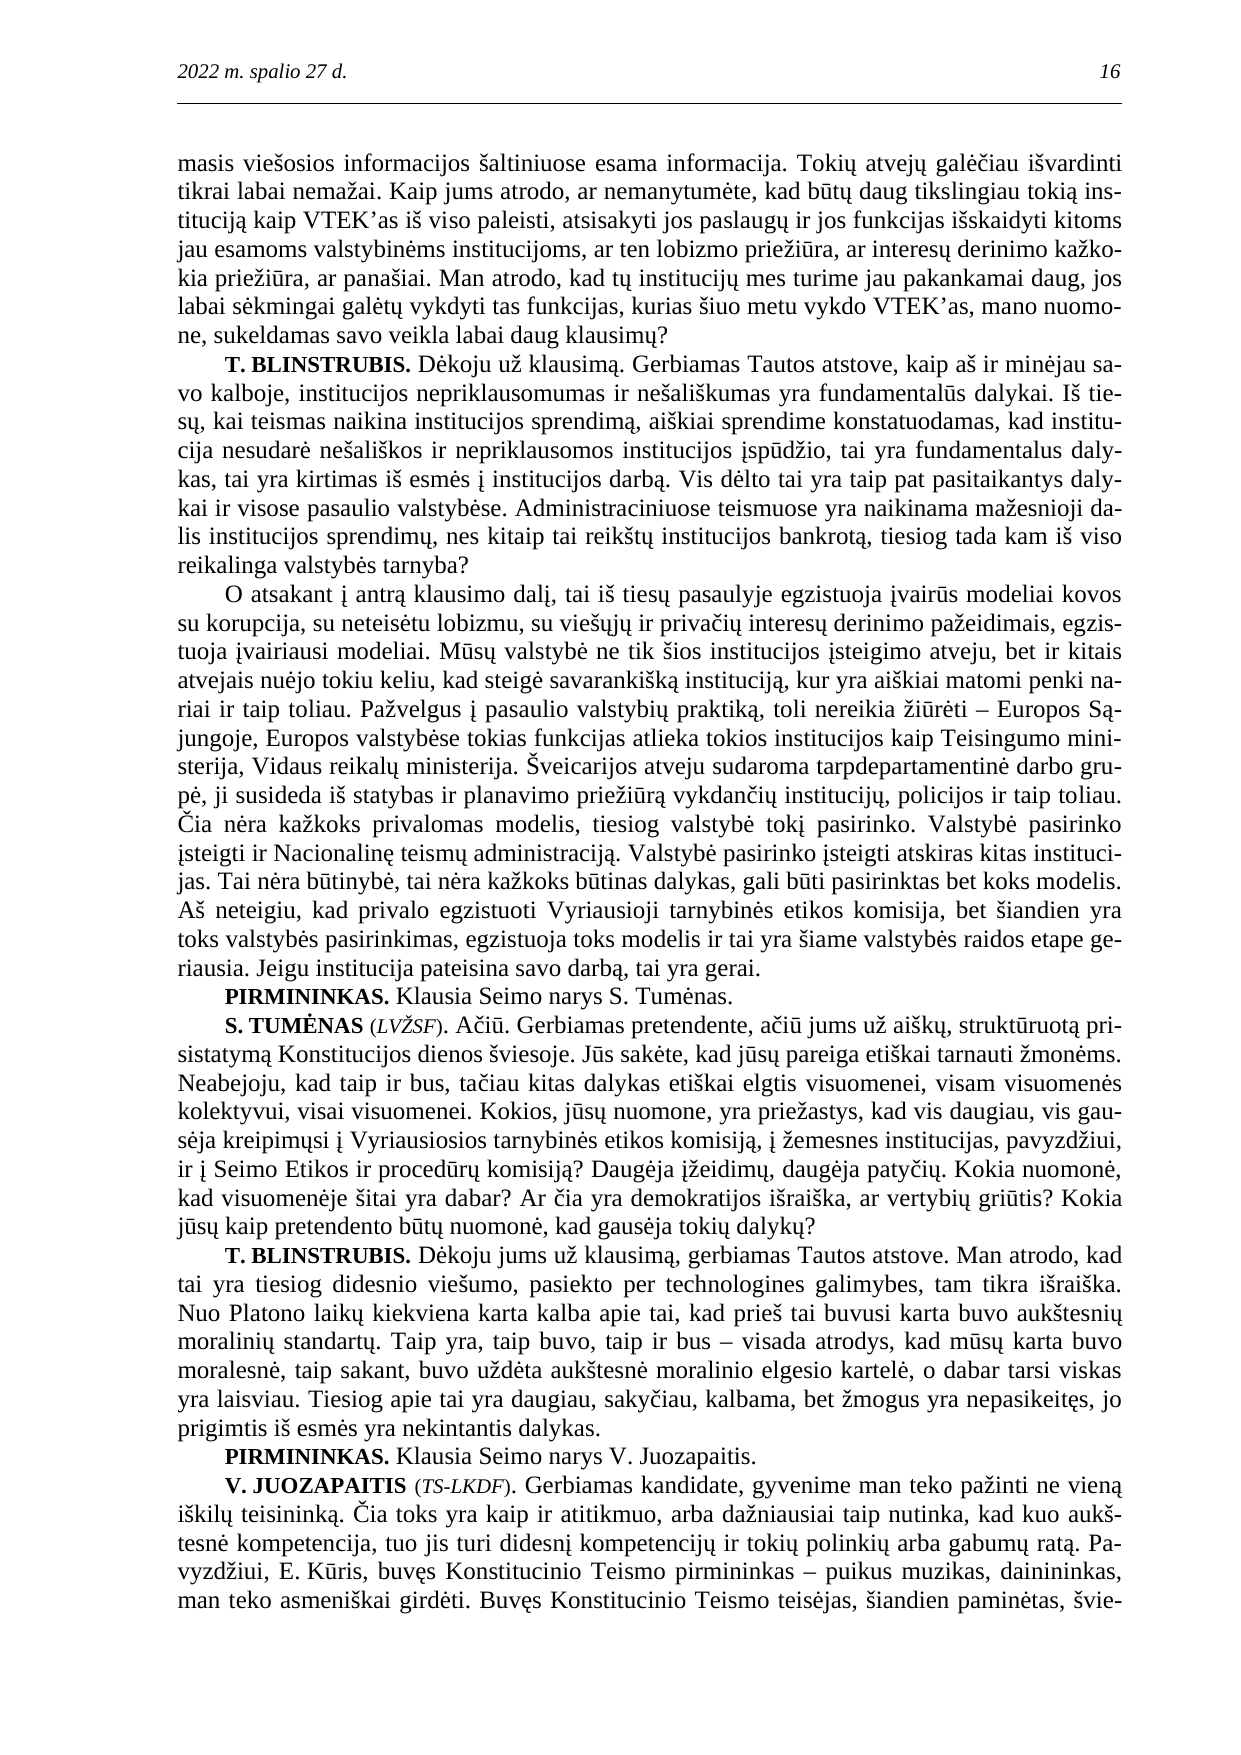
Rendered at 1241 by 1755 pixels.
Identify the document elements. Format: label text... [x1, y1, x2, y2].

text ma­sis vie­šo­sios in­for­ma­ci­jos šal­ti­niuo­se esa­ma in­for­ma­ci­ja. To­kių at­ve­jų ga­lė­čiau iš­var­din­ti tik­rai la­bai ne­ma­žai. Kaip jums at­ro­do, ar ne­ma­ny­tu­mė­te, kad bū­tų daug tiks­lin­giau to­kią ins­ti­tu­ci­ją kaip VTEKʼas iš vi­so pa­leis­ti, at­si­sa­ky­ti jos pa­slau­gų ir jos funk­ci­jas iš­skai­dy­ti ki­toms jau esa­moms vals­ty­bi­nėms ins­ti­tu­ci­joms, ar ten lo­biz­mo prie­žiū­ra, ar in­te­re­sų de­ri­ni­mo kaž­ko­kia prie­žiū­ra, ar pa­na­šiai. Man at­ro­do, kad tų ins­ti­tu­ci­jų mes tu­ri­me jau pa­kan­ka­mai daug, jos la­bai sėk­min­gai ga­lė­tų vyk­dy­ti tas funk­ci­jas, ku­rias šiuo me­tu vyk­do VTEKʼas, ma­no nuo­mo­ne, su­kel­da­mas sa­vo veik­la la­bai daug klau­si­mų? [177, 148, 1122, 349]
text O at­sa­kant į an­trą klau­si­mo da­lį, tai iš tie­sų pa­sau­ly­je eg­zis­tuo­ja įvai­rūs mo­de­liai ko­vos su ko­rup­ci­ja, su ne­tei­sė­tu lo­biz­mu, su vie­šų­jų ir pri­va­čių in­te­re­sų de­ri­ni­mo pa­žei­di­mais, eg­zis­tuo­ja įvai­riau­si mo­de­liai. Mū­sų vals­ty­bė ne tik šios ins­ti­tu­ci­jos įstei­gi­mo at­ve­ju, bet ir ki­tais at­ve­jais nu­ė­jo to­kiu ke­liu, kad stei­gė sa­va­ran­kiš­ką ins­ti­tu­ci­ją, kur yra aiš­kiai ma­to­mi pen­ki na­riai ir taip to­liau. Pa­žvel­gus į pa­sau­lio vals­ty­bių prak­ti­ką, to­li ne­rei­kia žiū­rė­ti – Eu­ro­pos Są­jun­go­je, Eu­ro­pos vals­ty­bė­se to­kias funk­ci­jas at­lie­ka to­kios ins­ti­tu­ci­jos kaip Tei­sin­gu­mo mi­ni­s­te­ri­ja, Vi­daus rei­ka­lų mi­nis­te­ri­ja. Švei­ca­ri­jos at­ve­ju su­da­ro­ma tarp­de­par­ta­men­ti­nė dar­bo gru­pė, ji su­si­de­da iš sta­ty­bas ir pla­na­vi­mo prie­žiū­rą vyk­dan­čių ins­ti­tu­ci­jų, po­li­ci­jos ir taip to­liau. Čia nė­ra kaž­koks pri­va­lo­mas mo­de­lis, tie­siog vals­ty­bė to­kį pa­si­rin­ko. Vals­ty­bė pa­si­rin­ko įstei­g­ti ir Na­cio­na­li­nę teis­mų ad­mi­nist­ra­ci­ją. Vals­ty­bė pa­si­rin­ko įsteig­ti at­ski­ras ki­tas ins­ti­tu­ci­jas. Tai nė­ra bū­ti­ny­bė, tai nė­ra kaž­koks bū­ti­nas da­ly­kas, ga­li bū­ti pa­si­rink­tas bet koks mo­de­lis. Aš ne­tei­giu, kad pri­va­lo eg­zis­tuo­ti Vy­riau­sio­ji tar­ny­bi­nės eti­kos ko­mi­si­ja, bet šian­dien yra toks vals­ty­bės pa­si­rin­ki­mas, eg­zis­tuo­ja toks mo­de­lis ir tai yra šia­me vals­ty­bės rai­dos eta­pe ge­riau­sia. Jei­gu ins­ti­tu­ci­ja pa­tei­si­na sa­vo dar­bą, tai yra ge­rai. [177, 579, 1122, 981]
text PIRMININKAS. Klau­sia Sei­mo na­rys S. Tu­mė­nas. [177, 981, 1122, 1010]
text PIRMININKAS. Klau­sia Sei­mo na­rys V. Juo­za­pai­tis. [177, 1441, 1122, 1470]
text S. TUMĖNAS (LVŽSF). Ačiū. Ger­bia­mas pre­ten­den­te, ačiū jums už aiš­kų, struk­tū­ruo­tą pri­sis­ta­ty­mą Kon­sti­tu­ci­jos die­nos švie­so­je. Jūs sa­kė­te, kad jū­sų pa­rei­ga etiš­kai tar­nau­ti žmo­nėms. Ne­abe­jo­ju, kad taip ir bus, ta­čiau ki­tas da­ly­kas etiš­kai elg­tis vi­suo­me­nei, vi­sam vi­suo­me­nės ko­lek­ty­vui, vi­sai vi­suo­me­nei. Ko­kios, jū­sų nuo­mo­ne, yra prie­žas­tys, kad vis dau­giau, vis gau­sė­ja krei­pi­mų­si į Vy­riau­sio­sios tar­ny­bi­nės eti­kos ko­mi­si­ją, į že­mes­nes ins­ti­tu­ci­jas, pa­vyz­džiui, ir į Sei­mo Eti­kos ir pro­ce­dū­rų ko­mi­si­ją? Dau­gė­ja įžei­di­mų, dau­gė­ja pa­ty­čių. Ko­kia nuo­mo­nė, kad vi­suo­me­nė­je ši­tai yra da­bar? Ar čia yra de­mo­kra­tijos iš­raiš­ka, ar ver­ty­bių griū­tis? Ko­kia jū­sų kaip pre­ten­den­to bū­tų nuo­mo­nė, kad gau­sė­ja to­kių da­ly­kų? [177, 1010, 1122, 1240]
text T. BLINSTRUBIS. Dė­ko­ju jums už klau­si­mą, ger­bia­mas Tau­tos at­sto­ve. Man at­ro­do, kad tai yra tie­siog di­des­nio vie­šu­mo, pa­siek­to per tech­no­lo­gi­nes ga­li­my­bes, tam tik­ra iš­raiš­ka. Nuo Pla­to­no lai­kų kiek­vie­na kar­ta kal­ba apie tai, kad prieš tai bu­vu­si kar­ta bu­vo aukš­tes­nių mo­ra­li­nių stan­dar­tų. Taip yra, taip bu­vo, taip ir bus – vi­sa­da at­ro­dys, kad mū­sų kar­ta bu­vo mo­ra­les­nė, taip sa­kant, bu­vo už­dė­ta aukš­tes­nė mo­ra­li­nio el­ge­sio kar­te­lė, o da­bar tar­si vis­kas yra lais­viau. Tie­siog apie tai yra dau­giau, sa­ky­čiau, kal­ba­ma, bet žmo­gus yra ne­pa­si­kei­tęs, jo pri­gim­tis iš es­mės yra ne­kin­tan­tis da­ly­kas. [177, 1240, 1122, 1441]
text V. JUOZAPAITIS (TS-LKDF). Ger­bia­mas kan­di­da­te, gy­ve­ni­me man te­ko pa­žin­ti ne vie­ną iš­ki­lų tei­si­nin­ką. Čia toks yra kaip ir ati­tik­muo, ar­ba daž­niau­siai taip nu­tin­ka, kad kuo aukš­tes­nė kom­pe­ten­ci­ja, tuo jis tu­ri di­des­nį kom­pe­ten­ci­jų ir to­kių po­lin­kių ar­ba ga­bu­mų ra­tą. Pa­vyz­džiui, E. Kū­ris, bu­vęs Kon­sti­tu­ci­nio Teis­mo pir­mi­nin­kas – pui­kus mu­zi­kas, dai­ni­nin­kas, man te­ko as­me­niš­kai gir­dė­ti. Bu­vęs Kon­sti­tu­ci­nio Teis­mo tei­sė­jas, šian­dien pa­mi­nė­tas, švie­ [177, 1470, 1122, 1614]
text T. BLINSTRUBIS. Dė­ko­ju už klau­si­mą. Ger­bia­mas Tau­tos at­sto­ve, kaip aš ir mi­nė­jau sa­vo kal­bo­je, ins­ti­tu­ci­jos ne­pri­klau­so­mu­mas ir ne­ša­liš­ku­mas yra fun­da­men­ta­lūs da­ly­kai. Iš tie­sų, kai teis­mas nai­ki­na ins­ti­tu­ci­jos spren­di­mą, aiš­kiai spren­di­me kon­sta­tuo­da­mas, kad ins­ti­tu­ci­ja ne­su­da­rė ne­ša­liš­kos ir ne­pri­klau­so­mos ins­ti­tu­ci­jos įspū­džio, tai yra fun­da­men­ta­lus da­ly­kas, tai yra kir­ti­mas iš es­mės į ins­ti­tu­ci­jos dar­bą. Vis dėl­to tai yra taip pat pa­si­tai­kan­tys da­ly­kai ir vi­so­se pa­sau­lio vals­ty­bė­se. Ad­mi­nist­ra­ci­niuo­se teis­muo­se yra nai­ki­na­ma ma­žes­nio­ji da­lis ins­ti­tu­ci­jos spren­di­mų, nes ki­taip tai reikš­tų ins­ti­tu­ci­jos ban­kro­tą, tie­siog ta­da kam iš vi­so rei­ka­lin­ga vals­ty­bės tar­ny­ba? [177, 349, 1122, 579]
